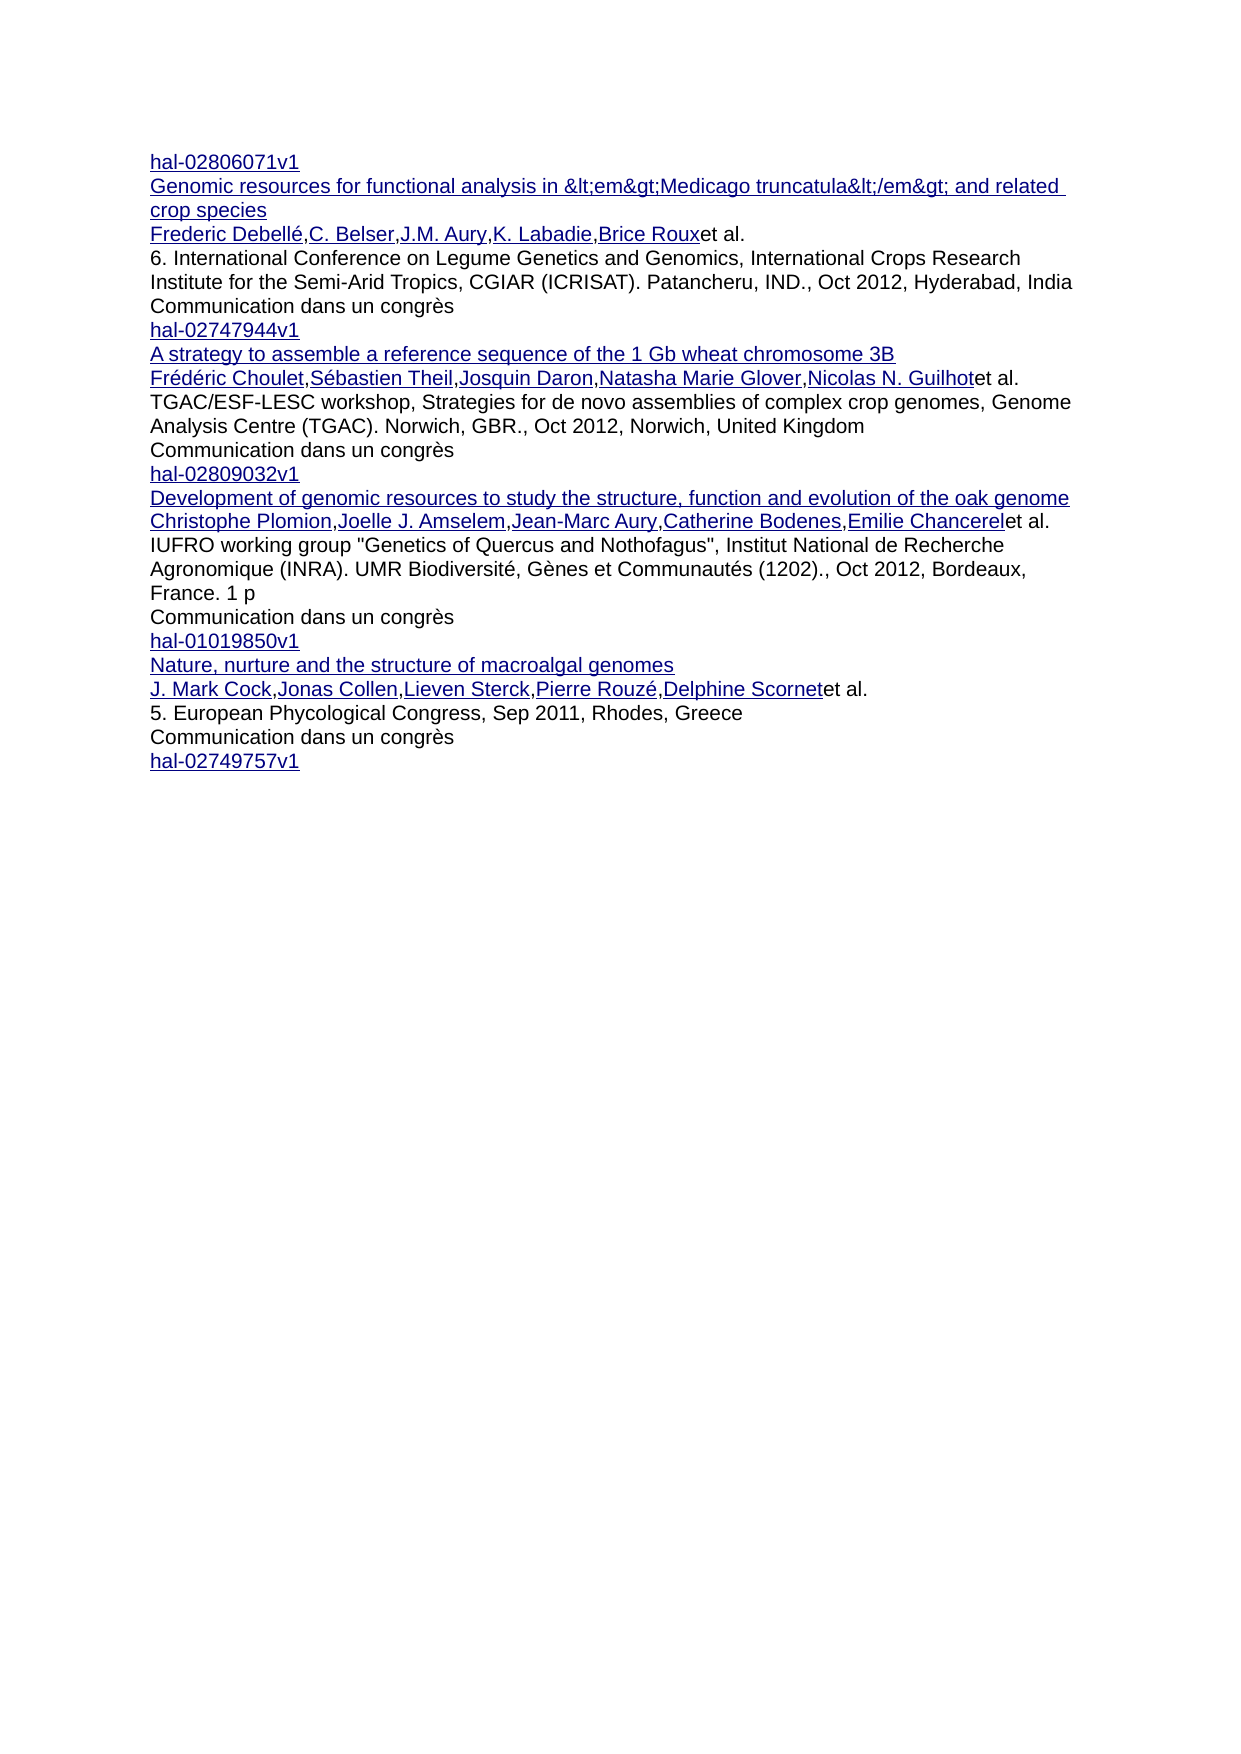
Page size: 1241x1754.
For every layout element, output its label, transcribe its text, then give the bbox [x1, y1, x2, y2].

table_cell hal-02806071v1 [150, 150, 1090, 174]
table_cell A strategy to assemble a reference sequence of the 1 Gb wheat chromosome 3B Frédéric Choulet,Sébastien Theil,Josquin Daron,Natasha Marie Glover,Nicolas N. Guilhotet al. TGAC/ESF-LESC workshop, Strategies for de novo assemblies of complex crop genomes, Genome Analysis Centre (TGAC). Norwich, GBR., Oct 2012, Norwich, United Kingdom Communication dans un congrès hal-02809032v1 [150, 342, 1090, 485]
table_cell Nature, nurture and the structure of macroalgal genomes J. Mark Cock,Jonas Collen,Lieven Sterck,Pierre Rouzé,Delphine Scornetet al. 5. European Phycological Congress, Sep 2011, Rhodes, Greece Communication dans un congrès hal-02749757v1 [150, 653, 1090, 773]
table_cell Development of genomic resources to study the structure, function and evolution of the oak genome Christophe Plomion,Joelle J. Amselem,Jean-Marc Aury,Catherine Bodenes,Emilie Chancerelet al. IUFRO working group "Genetics of Quercus and Nothofagus", Institut National de Recherche Agronomique (INRA). UMR Biodiversité, Gènes et Communautés (1202)., Oct 2012, Bordeaux, France. 1 p Communication dans un congrès hal-01019850v1 [150, 485, 1090, 653]
table_cell Genomic resources for functional analysis in &lt;em&gt;Medicago truncatula&lt;/em&gt; and related crop species Frederic Debellé,C. Belser,J.M. Aury,K. Labadie,Brice Rouxet al. 6. International Conference on Legume Genetics and Genomics, International Crops Research Institute for the Semi-Arid Tropics, CGIAR (ICRISAT). Patancheru, IND., Oct 2012, Hyderabad, India Communication dans un congrès hal-02747944v1 [150, 174, 1090, 342]
